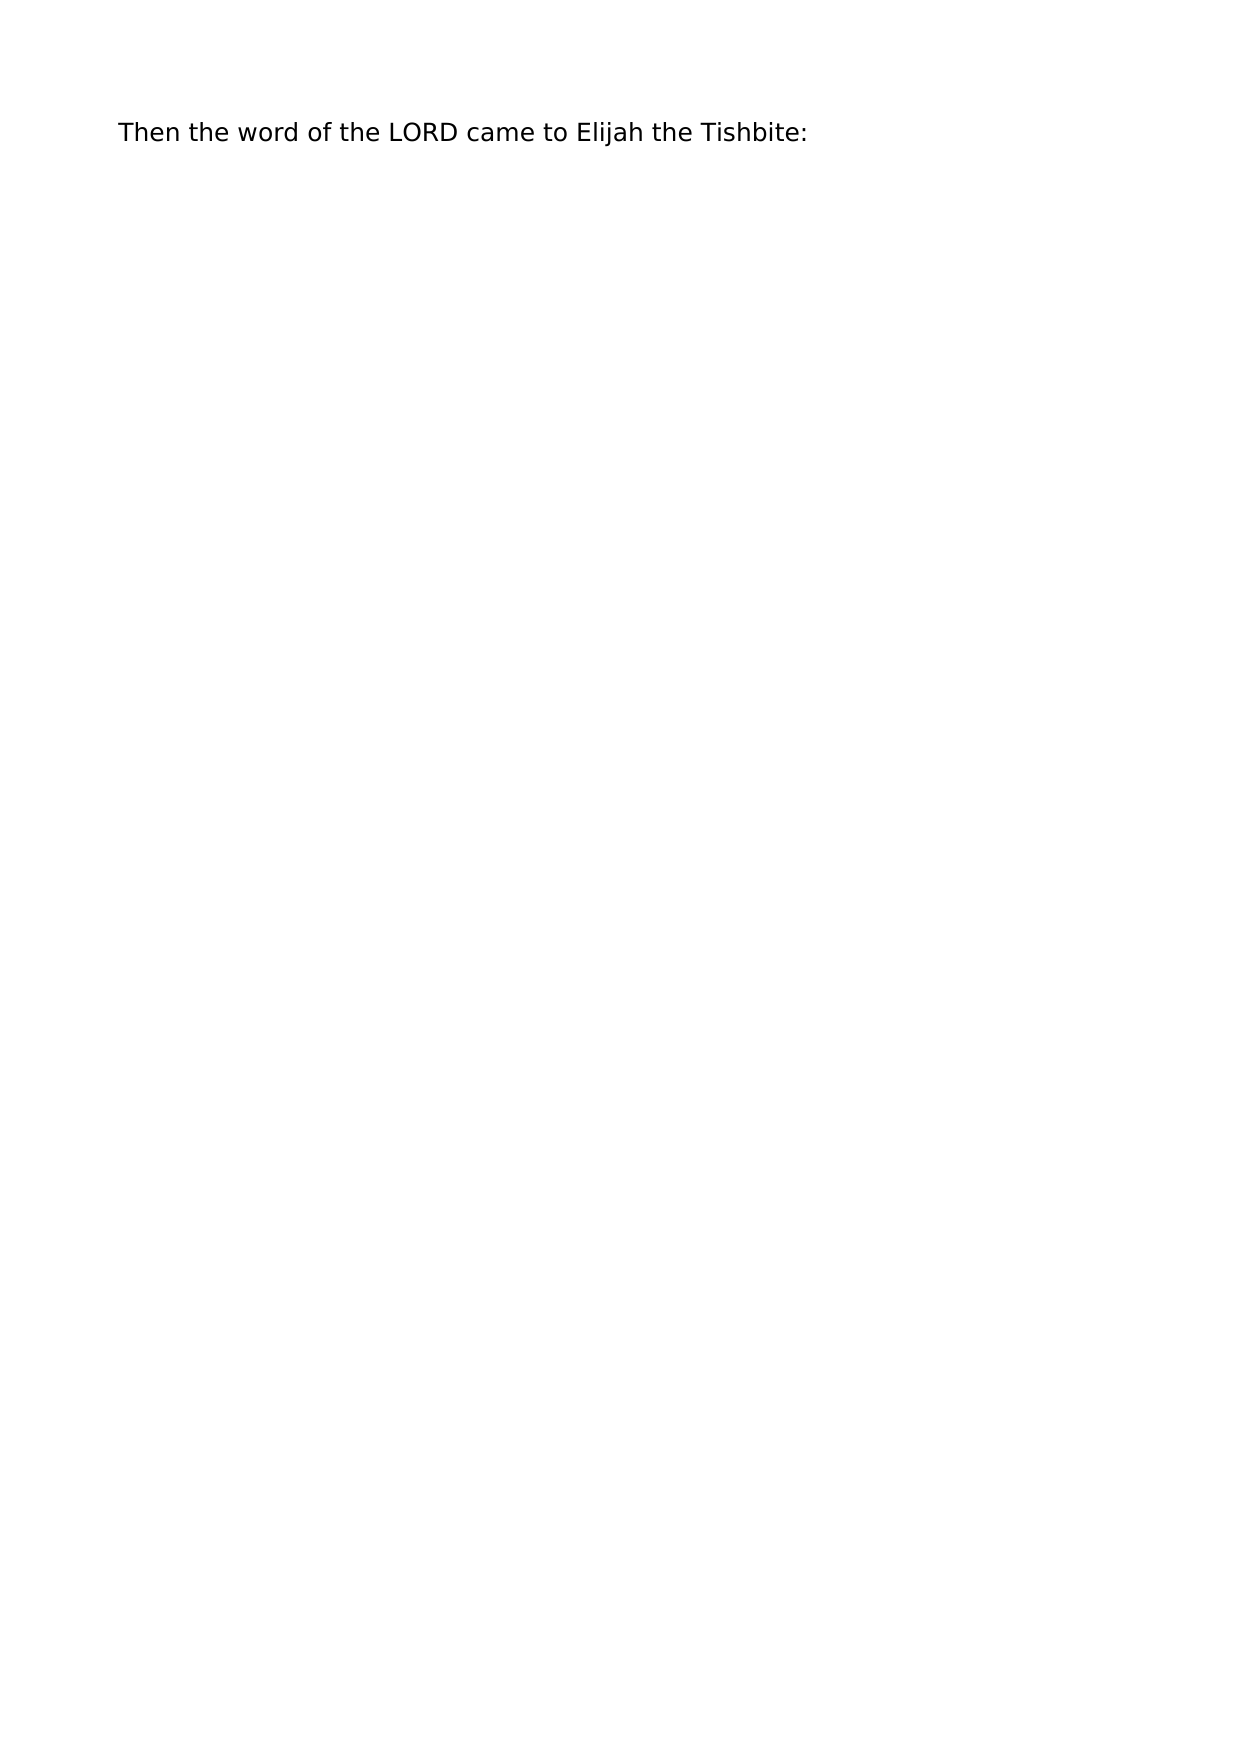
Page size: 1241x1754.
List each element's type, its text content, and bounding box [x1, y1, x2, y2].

text Then the word of the LORD came to Elijah the Tishbite: [118, 118, 1122, 147]
